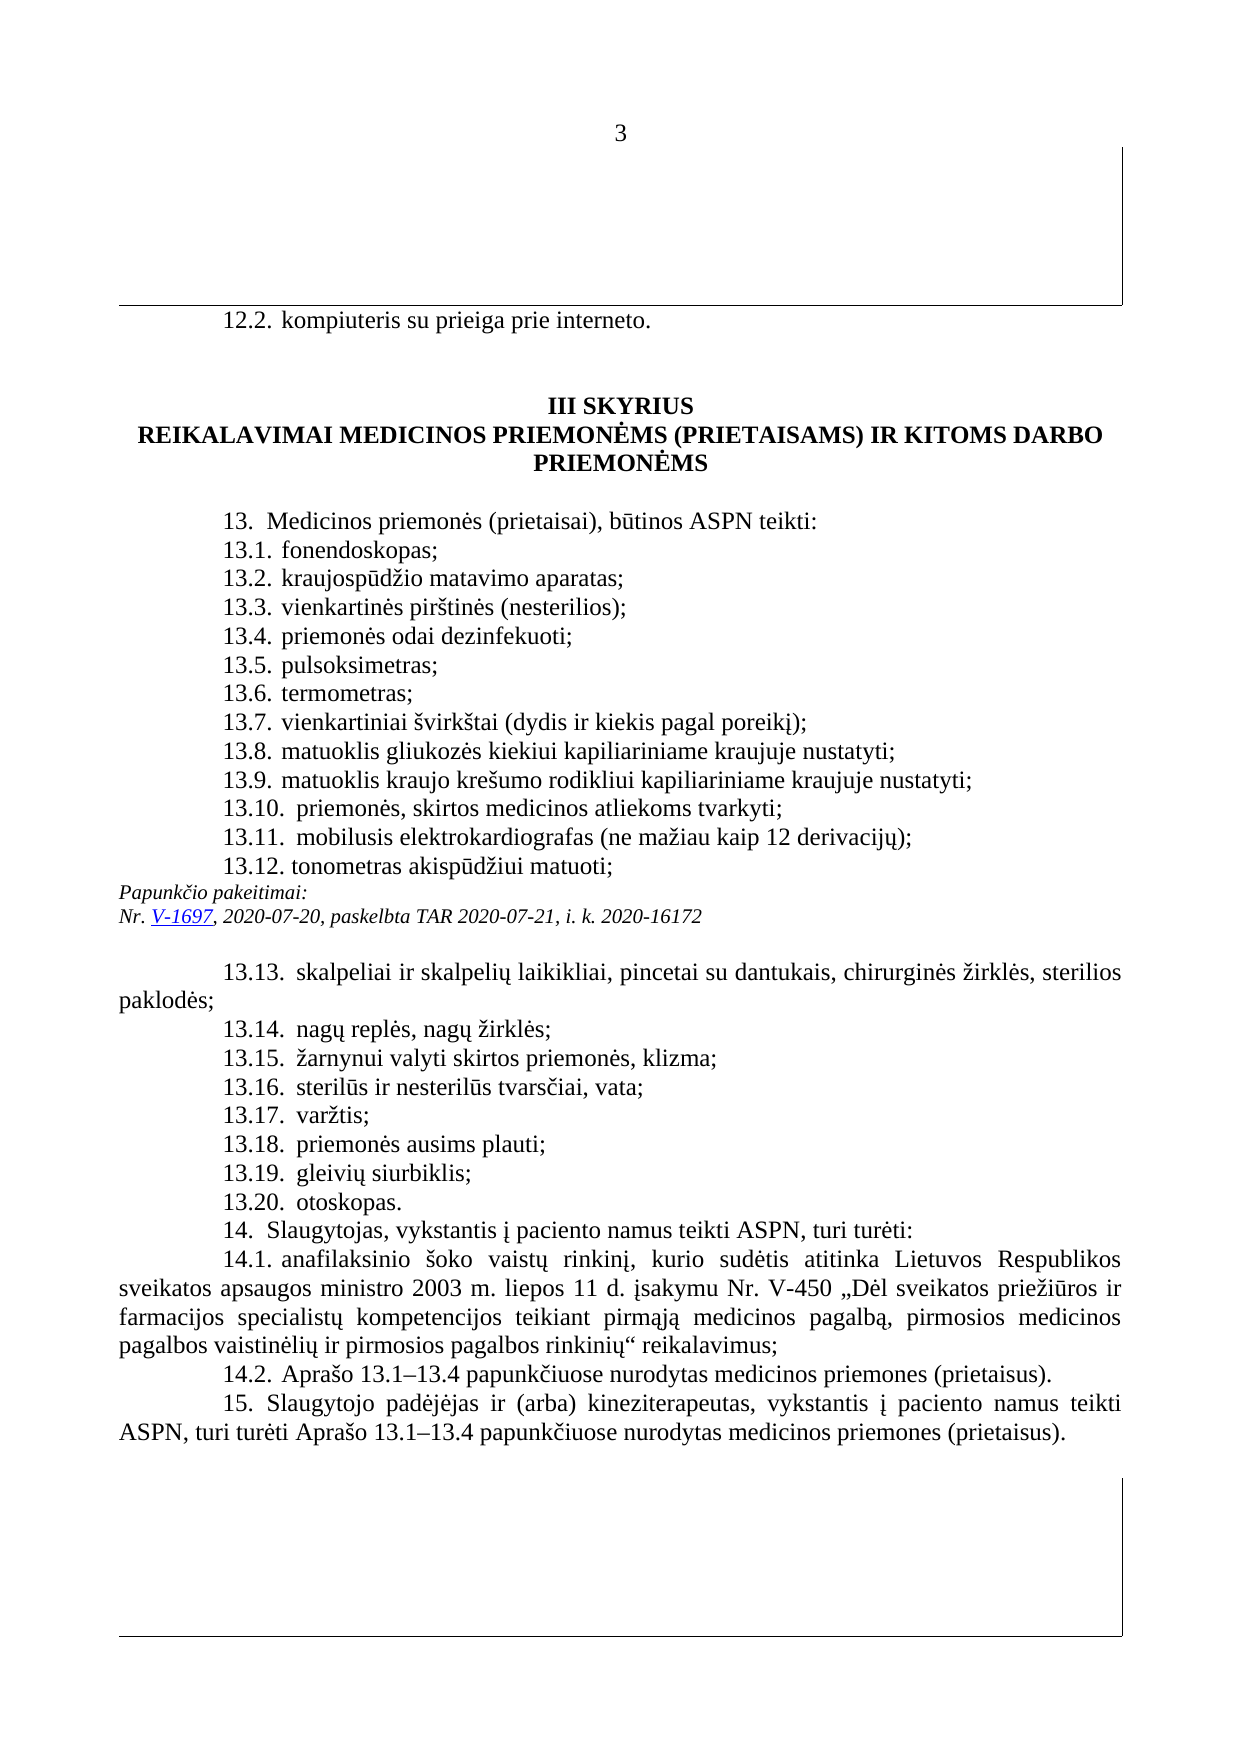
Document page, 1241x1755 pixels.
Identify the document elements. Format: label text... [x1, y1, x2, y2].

text 14.2. Aprašo 13.1–13.4 papunkčiuose nurodytas medicinos priemones (prietaisus). [119, 1359, 1122, 1388]
text 13.15. žarnynui valyti skirtos priemonės, klizma; [119, 1043, 1122, 1072]
text 13.19. gleivių siurbiklis; [119, 1158, 1122, 1187]
text 13.7. vienkartiniai švirkštai (dydis ir kiekis pagal poreikį); [119, 707, 1122, 736]
text 13.20. otoskopas. [119, 1187, 1122, 1215]
text Nr. V-1697, 2020-07-20, paskelbta TAR 2020-07-21, i. k. 2020-16172 [119, 904, 1122, 928]
text 13.4. priemonės odai dezinfekuoti; [119, 621, 1122, 650]
text 13.16. sterilūs ir nesterilūs tvarsčiai, vata; [119, 1072, 1122, 1100]
text 13.5. pulsoksimetras; [119, 650, 1122, 678]
text 13.14. nagų replės, nagų žirklės; [119, 1014, 1122, 1043]
text 12.2. kompiuteris su prieiga prie interneto. [119, 305, 1122, 333]
text 13.9. matuoklis kraujo krešumo rodikliui kapiliariniame kraujuje nustatyti; [119, 765, 1122, 793]
text 14.1. anafilaksinio šoko vaistų rinkinį, kurio sudėtis atitinka Lietuvos Respublikos sveikatos apsaugos ministro 2003 m. liepos 11 d. įsakymu Nr. V-450 „Dėl sveikatos priežiūros ir farmacijos specialistų kompetencijos teikiant pirmąją medicinos pagalbą, pirmosios medicinos pagalbos vaistinėlių ir pirmosios pagalbos rinkinių“ reikalavimus; [119, 1244, 1122, 1359]
text REIKALAVIMAI MEDICINOS PRIEMONĖMS (PRIETAISAMS) IR KITOMS DARBO PRIEMONĖMS [119, 420, 1122, 477]
text 13.11. mobilusis elektrokardiografas (ne mažiau kaip 12 derivacijų); [119, 822, 1122, 851]
text 13.1. fonendoskopas; [119, 535, 1122, 563]
text 13.10. priemonės, skirtos medicinos atliekoms tvarkyti; [119, 793, 1122, 822]
text 13.6. termometras; [119, 678, 1122, 707]
text 13.3. vienkartinės pirštinės (nesterilios); [119, 592, 1122, 621]
text Papunkčio pakeitimai: [119, 880, 1122, 904]
text 13.12. tonometras akispūdžiui matuoti; [194, 851, 1122, 880]
text 15. Slaugytojo padėjėjas ir (arba) kineziterapeutas, vykstantis į paciento namus teikti ASPN, turi turėti Aprašo 13.1–13.4 papunkčiuose nurodytas medicinos priemones (prietaisus). [119, 1388, 1122, 1445]
text 13.8. matuoklis gliukozės kiekiui kapiliariniame kraujuje nustatyti; [119, 736, 1122, 765]
text 13. Medicinos priemonės (prietaisai), būtinos ASPN teikti: [119, 506, 1122, 535]
text 13.13. skalpeliai ir skalpelių laikikliai, pincetai su dantukais, chirurginės žirklės, sterilios paklodės; [119, 957, 1122, 1014]
text 13.17. varžtis; [119, 1100, 1122, 1129]
text 14. Slaugytojas, vykstantis į paciento namus teikti ASPN, turi turėti: [119, 1215, 1122, 1244]
text 13.18. priemonės ausims plauti; [119, 1129, 1122, 1158]
text III SKYRIUS [119, 391, 1122, 420]
text 13.2. kraujospūdžio matavimo aparatas; [119, 563, 1122, 592]
